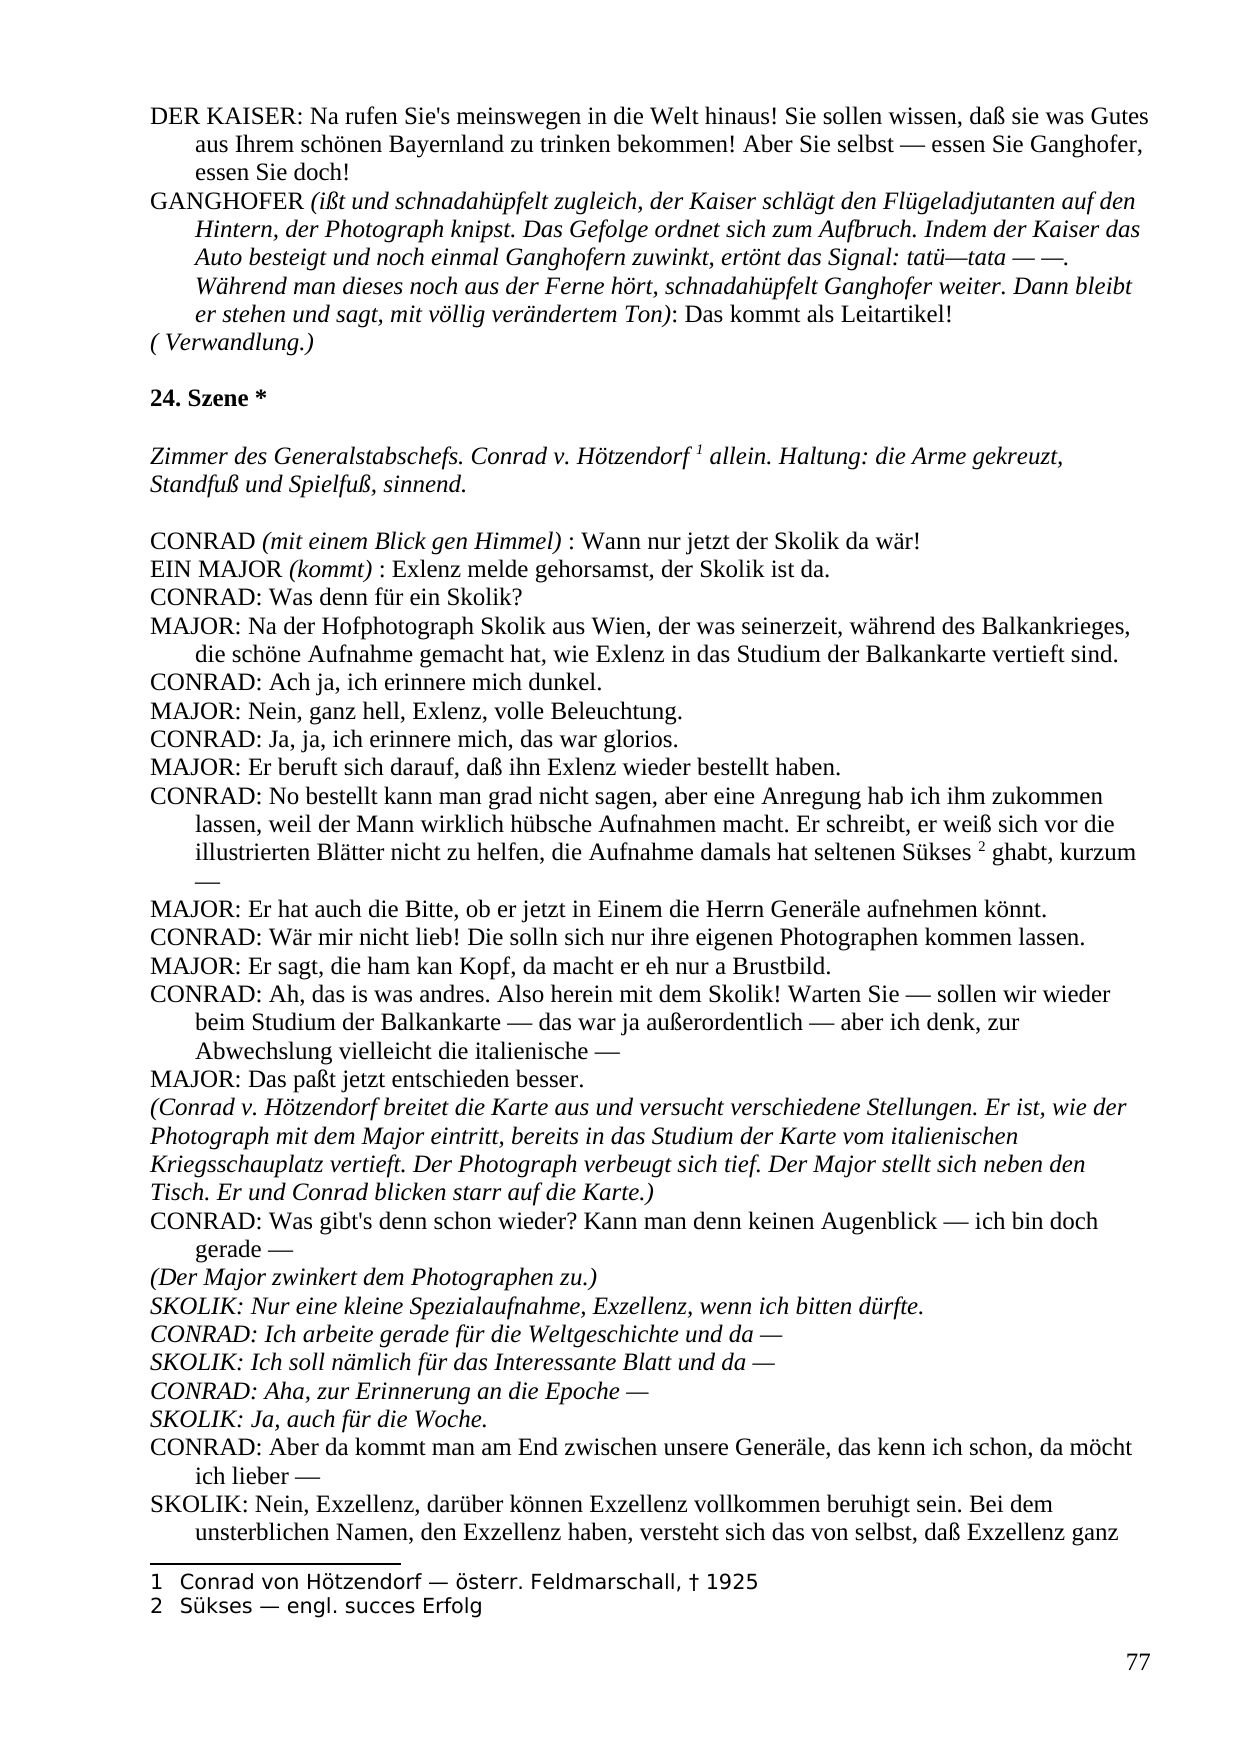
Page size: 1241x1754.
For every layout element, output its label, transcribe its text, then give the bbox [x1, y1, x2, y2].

text MAJOR: Er beruft sich darauf, daß ihn Exlenz wieder bestellt haben. [150, 753, 1151, 781]
text ( Verwandlung.) [150, 328, 1151, 356]
text CONRAD: Was gibt's denn schon wieder? Kann man denn keinen Augenblick — ich bin doch gerade — [150, 1206, 1151, 1263]
text MAJOR: Na der Hofphotograph Skolik aus Wien, der was seinerzeit, während des Balkankrieges, die schöne Aufnahme gemacht hat, wie Exlenz in das Studium der Balkankarte vertieft sind. [150, 611, 1151, 668]
text Zimmer des Generalstabschefs. Conrad v. Hötzendorf allein. Haltung: die Arme gekreuzt, Standfuß und Spielfuß, sinnend. [150, 439, 1151, 498]
text Sükses — engl. succes Erfolg [150, 1594, 1151, 1618]
text 24. Szene * [150, 384, 1151, 412]
text GANGHOFER (ißt und schnadahüpfelt zugleich, der Kaiser schlägt den Flügeladjutanten auf den Hintern, der Photograph knipst. Das Gefolge ordnet sich zum Aufbruch. Indem der Kaiser das Auto besteigt und noch einmal Ganghofern zuwinkt, ertönt das Signal: tatü—tata — —. Während man dieses noch aus der Ferne hört, schnadahüpfelt Ganghofer weiter. Dann bleibt er stehen und sagt, mit völlig verändertem Ton): Das kommt als Leitartikel! [150, 186, 1151, 328]
text SKOLIK: Ja, auch für die Woche. [150, 1404, 1151, 1433]
text MAJOR: Das paßt jetzt entschieden besser. [150, 1064, 1151, 1093]
text (Der Major zwinkert dem Photographen zu.) [150, 1263, 1151, 1291]
text SKOLIK: Nein, Exzellenz, darüber können Exzellenz vollkommen beruhigt sein. Bei dem unsterblichen Namen, den Exzellenz haben, versteht sich das von selbst, daß Exzellenz ganz [150, 1489, 1151, 1546]
text CONRAD: Was denn für ein Skolik? [150, 583, 1151, 611]
text Conrad von Hötzendorf — österr. Feldmarschall, † 1925 [150, 1570, 1151, 1594]
text DER KAISER: Na rufen Sie's meinswegen in die Welt hinaus! Sie sollen wissen, daß sie was Gutes aus Ihrem schönen Bayernland zu trinken bekommen! Aber Sie selbst — essen Sie Ganghofer, essen Sie doch! [150, 75, 1151, 186]
text CONRAD: Aber da kommt man am End zwischen unsere Generäle, das kenn ich schon, da möcht ich lieber — [150, 1433, 1151, 1489]
text MAJOR: Nein, ganz hell, Exlenz, volle Beleuchtung. [150, 696, 1151, 724]
text (Conrad v. Hötzendorf breitet die Karte aus und versucht verschiedene Stellungen. Er ist, wie der Photograph mit dem Major eintritt, bereits in das Studium der Karte vom italienischen Kriegsschauplatz vertieft. Der Photograph verbeugt sich tief. Der Major stellt sich neben den Tisch. Er und Conrad blicken starr auf die Karte.) [150, 1093, 1151, 1206]
text CONRAD: Aha, zur Erinnerung an die Epoche — [150, 1376, 1151, 1404]
text CONRAD: No bestellt kann man grad nicht sagen, aber eine Anregung hab ich ihm zukommen lassen, weil der Mann wirklich hübsche Aufnahmen macht. Er schreibt, er weiß sich vor die illustrierten Blätter nicht zu helfen, die Aufnahme damals hat seltenen Sükses ghabt, kurzum — [150, 781, 1151, 894]
text CONRAD: Ah, das is was andres. Also herein mit dem Skolik! Warten Sie — sollen wir wieder beim Studium der Balkankarte — das war ja außerordentlich — aber ich denk, zur Abwechslung vielleicht die italienische — [150, 979, 1151, 1064]
text CONRAD (mit einem Blick gen Himmel) : Wann nur jetzt der Skolik da wär! [150, 526, 1151, 554]
text CONRAD: Ich arbeite gerade für die Weltgeschichte und da — [150, 1319, 1151, 1348]
text SKOLIK: Ich soll nämlich für das Interessante Blatt und da — [150, 1348, 1151, 1376]
text SKOLIK: Nur eine kleine Spezialaufnahme, Exzellenz, wenn ich bitten dürfte. [150, 1291, 1151, 1319]
text MAJOR: Er hat auch die Bitte, ob er jetzt in Einem die Herrn Generäle aufnehmen könnt. [150, 894, 1151, 923]
text CONRAD: Ach ja, ich erinnere mich dunkel. [150, 668, 1151, 696]
text MAJOR: Er sagt, die ham kan Kopf, da macht er eh nur a Brustbild. [150, 951, 1151, 979]
text CONRAD: Wär mir nicht lieb! Die solln sich nur ihre eigenen Photographen kommen lassen. [150, 923, 1151, 951]
text EIN MAJOR (kommt) : Exlenz melde gehorsamst, der Skolik ist da. [150, 554, 1151, 583]
text CONRAD: Ja, ja, ich erinnere mich, das war glorios. [150, 724, 1151, 753]
